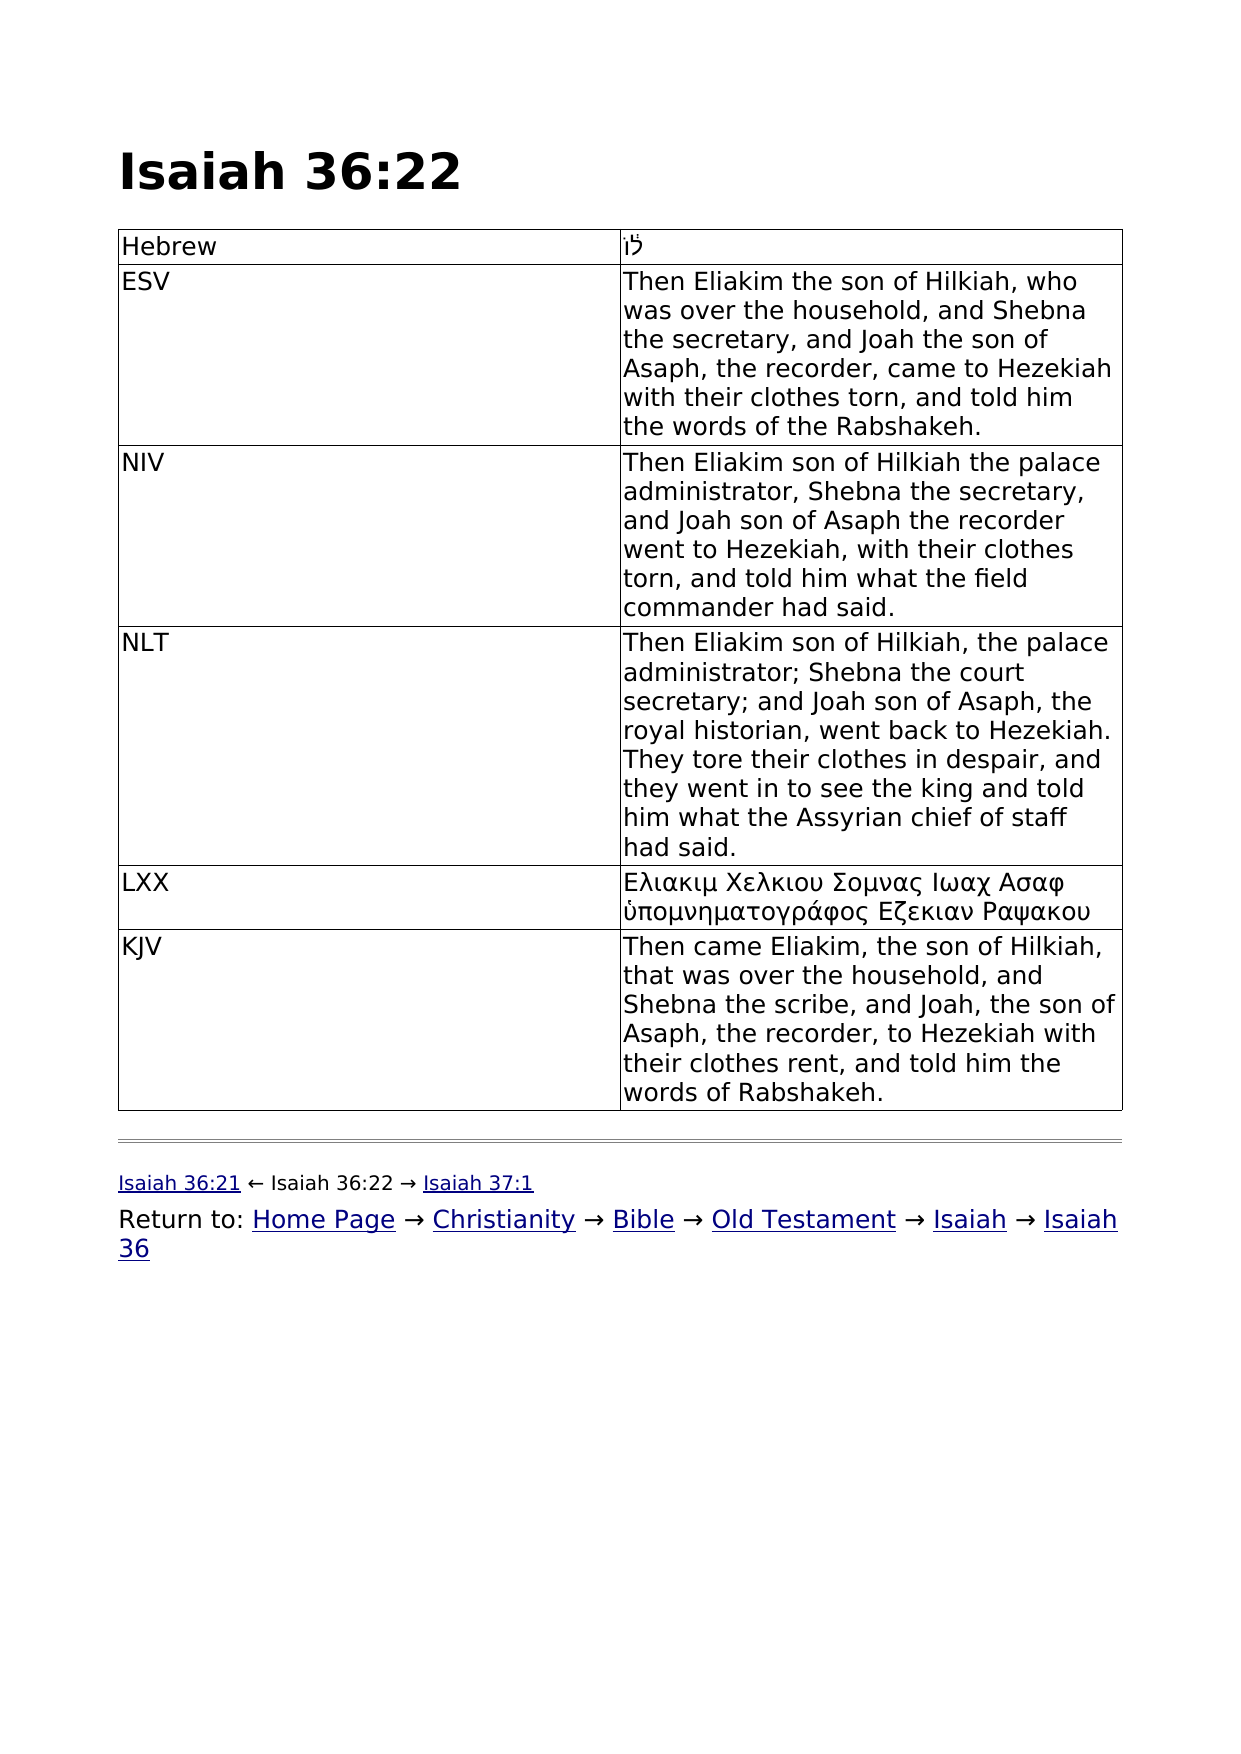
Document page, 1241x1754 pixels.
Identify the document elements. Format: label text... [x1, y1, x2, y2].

table_cell Ελιακιμ Χελκιου Σομνας Ιωαχ Ασαφ ὑπομνηματογράφος Εζεκιαν Ραψακου [621, 866, 1122, 929]
table_cell ESV [119, 265, 620, 445]
table_cell Then Eliakim son of Hilkiah, the palace administrator; Shebna the court secretary; and Joah son of Asaph, the royal historian, went back to Hezekiah. They tore their clothes in despair, and they went in to see the king and told him what the Assyrian chief of staff had said. [621, 627, 1122, 865]
text Return to: Home Page → Christianity → Bible → Old Testament → Isaiah → Isaiah 36 [118, 1205, 1122, 1264]
table_cell NIV [119, 446, 620, 626]
table_cell KJV [119, 930, 620, 1110]
table_header ל֔וֹ [621, 230, 1122, 264]
table_cell Then Eliakim the son of Hilkiah, who was over the household, and Shebna the secretary, and Joah the son of Asaph, the recorder, came to Hezekiah with their clothes torn, and told him the words of the Rabshakeh. [621, 265, 1122, 445]
table_cell NLT [119, 627, 620, 865]
text Isaiah 36:21 ← Isaiah 36:22 → Isaiah 37:1 [118, 1171, 1122, 1205]
table_cell Then came Eliakim, the son of Hilkiah, that was over the household, and Shebna the scribe, and Joah, the son of Asaph, the recorder, to Hezekiah with their clothes rent, and told him the words of Rabshakeh. [621, 930, 1122, 1110]
table_header Hebrew [119, 230, 620, 264]
subtitle Isaiah 36:22 [118, 143, 1122, 201]
table_cell Then Eliakim son of Hilkiah the palace administrator, Shebna the secretary, and Joah son of Asaph the recorder went to Hezekiah, with their clothes torn, and told him what the field commander had said. [621, 446, 1122, 626]
table_cell LXX [119, 866, 620, 929]
